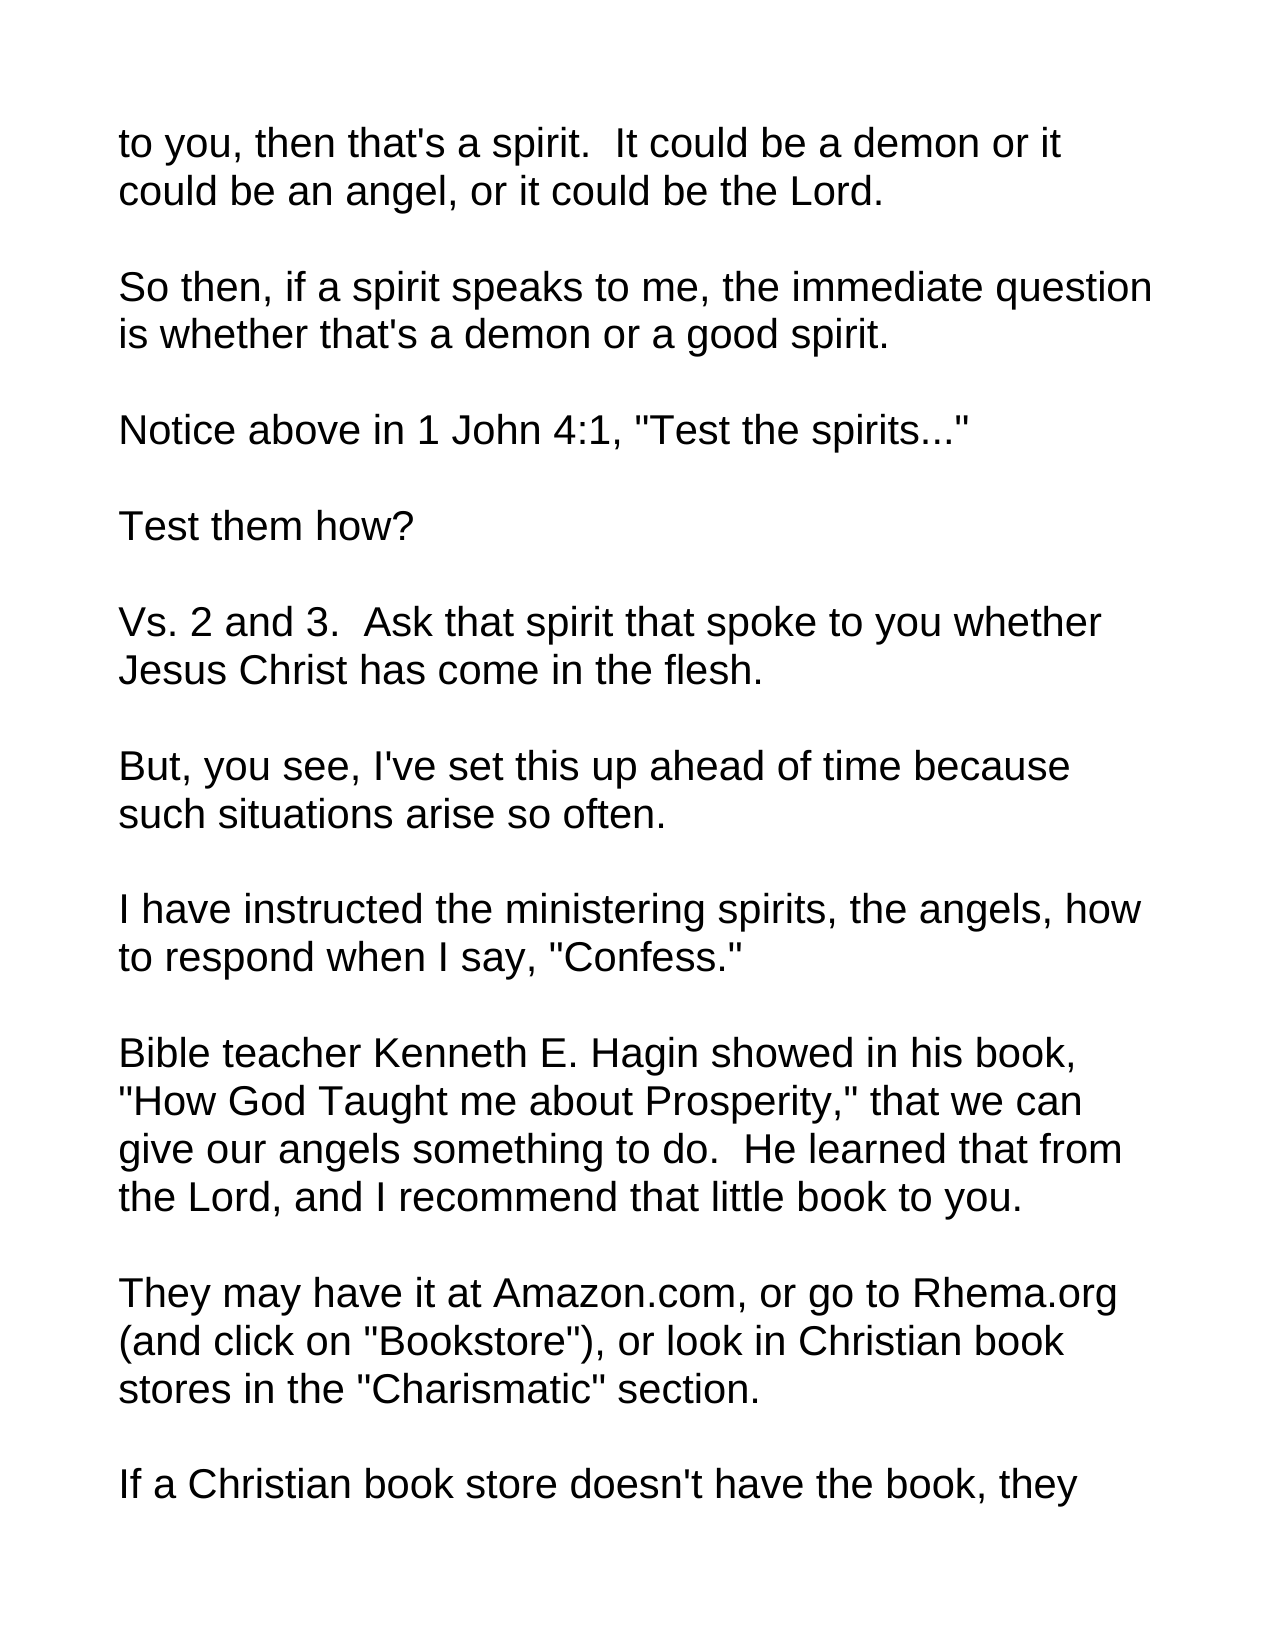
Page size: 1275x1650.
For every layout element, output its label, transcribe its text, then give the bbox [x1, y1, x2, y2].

text to you, then that's a spirit. It could be a demon or it could be an angel, or it could be the Lord. [118, 118, 1157, 214]
text Bible teacher Kenneth E. Hagin showed in his book, "How God Taught me about Prosperity," that we can give our angels something to do. He learned that from the Lord, and I recommend that little book to you. [118, 1028, 1157, 1220]
text But, you see, I've set this up ahead of time because such situations arise so often. [118, 741, 1157, 837]
text If a Christian book store doesn't have the book, they [118, 1460, 1157, 1508]
text Vs. 2 and 3. Ask that spirit that spoke to you whether Jesus Christ has come in the flesh. [118, 597, 1157, 693]
text Test them how? [118, 501, 1157, 549]
text So then, if a spirit speaks to me, the immediate question is whether that's a demon or a good spirit. [118, 262, 1157, 358]
text They may have it at Amazon.com, or go to Rhema.org (and click on "Bookstore"), or look in Christian book stores in the "Charismatic" section. [118, 1268, 1157, 1412]
text I have instructed the ministering spirits, the angels, how to respond when I say, "Confess." [118, 885, 1157, 981]
text Notice above in 1 John 4:1, "Test the spirits..." [118, 406, 1157, 453]
